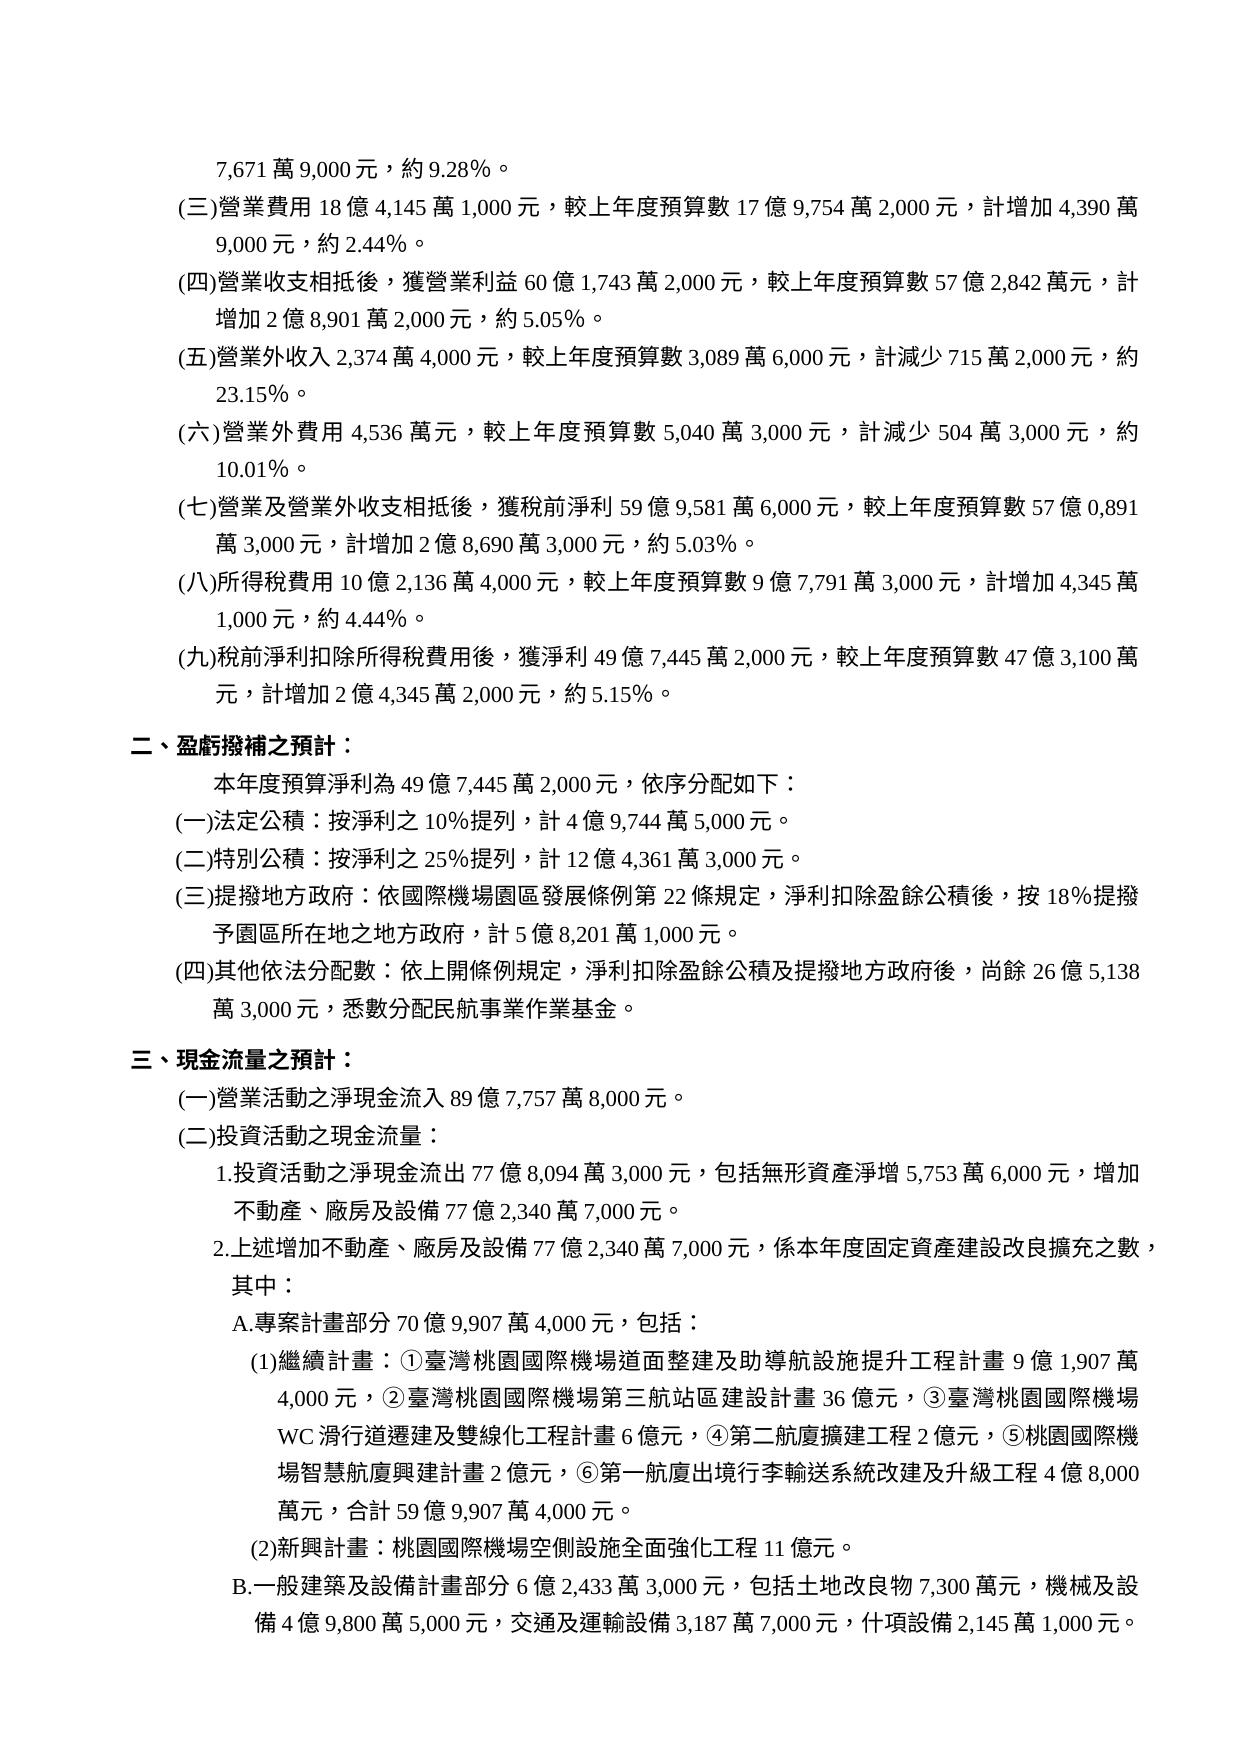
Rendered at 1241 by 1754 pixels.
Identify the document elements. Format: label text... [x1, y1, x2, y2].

text (1)繼續計畫：①臺灣桃園國際機場道面整建及助導航設施提升工程計畫9億1,907萬4,000元，②臺灣桃園國際機場第三航站區建設計畫36億元，③臺灣桃園國際機場WC滑行道遷建及雙線化工程計畫6億元，④第二航廈擴建工程2億元，⑤桃園國際機場智慧航廈興建計畫2億元，⑥第一航廈出境行李輸送系統改建及升級工程4億8,000萬元，合計59億9,907萬4,000元。 [250, 1339, 1140, 1527]
text B.一般建築及設備計畫部分6億2,433萬3,000元，包括土地改良物7,300萬元，機械及設備4億9,800萬5,000元，交通及運輸設備3,187萬7,000元，什項設備2,145萬1,000元。 [232, 1564, 1140, 1639]
text (二)投資活動之現金流量： [178, 1114, 1140, 1152]
text (四)其他依法分配數：依上開條例規定，淨利扣除盈餘公積及提撥地方政府後，尚餘26億5,138萬3,000元，悉數分配民航事業作業基金。 [175, 950, 1140, 1025]
text (三)提撥地方政府：依國際機場園區發展條例第22條規定，淨利扣除盈餘公積後，按18％提撥予園區所在地之地方政府，計5億8,201萬1,000元。 [175, 875, 1140, 950]
text 2.上述增加不動產、廠房及設備77億2,340萬7,000元，係本年度固定資產建設改良擴充之數，其中： [213, 1227, 1140, 1302]
text (二)特別公積：按淨利之25％提列，計12億4,361萬3,000元。 [175, 837, 1140, 875]
subtitle 三、現金流量之預計： [130, 1037, 1140, 1077]
text (2)新興計畫：桃園國際機場空側設施全面強化工程11億元。 [250, 1527, 1140, 1564]
text (八)所得稅費用10億2,136萬4,000元，較上年度預算數9億7,791萬3,000元，計增加4,345萬1,000元，約4.44％。 [178, 560, 1140, 635]
text 1.投資活動之淨現金流出77億8,094萬3,000元，包括無形資產淨增5,753萬6,000元，增加不動產、廠房及設備77億2,340萬7,000元。 [215, 1152, 1140, 1227]
text (六)營業外費用4,536萬元，較上年度預算數5,040萬3,000元，計減少504萬3,000元，約10.01％。 [178, 410, 1140, 485]
text (一)法定公積：按淨利之10％提列，計4億9,744萬5,000元。 [175, 800, 1140, 837]
subtitle 二、盈虧撥補之預計︰ [130, 723, 1140, 762]
text (九)稅前淨利扣除所得稅費用後，獲淨利49億7,445萬2,000元，較上年度預算數47億3,100萬元，計增加2億4,345萬2,000元，約5.15％。 [178, 635, 1140, 710]
text 7,671萬9,000元，約9.28％。 [178, 148, 1140, 185]
text A.專案計畫部分70億9,907萬4,000元，包括： [232, 1302, 1140, 1339]
text (四)營業收支相抵後，獲營業利益60億1,743萬2,000元，較上年度預算數57億2,842萬元，計增加2億8,901萬2,000元，約5.05％。 [178, 260, 1140, 335]
text (五)營業外收入2,374萬4,000元，較上年度預算數3,089萬6,000元，計減少715萬2,000元，約23.15％。 [178, 335, 1140, 410]
text (三)營業費用18億4,145萬1,000元，較上年度預算數17億9,754萬2,000元，計增加4,390萬9,000元，約2.44％。 [178, 185, 1140, 260]
text (一)營業活動之淨現金流入89億7,757萬8,000元。 [178, 1077, 1140, 1114]
text 本年度預算淨利為49億7,445萬2,000元，依序分配如下： [175, 762, 1140, 800]
text (七)營業及營業外收支相抵後，獲稅前淨利59億9,581萬6,000元，較上年度預算數57億0,891萬3,000元，計增加2億8,690萬3,000元，約5.03％。 [178, 485, 1140, 560]
